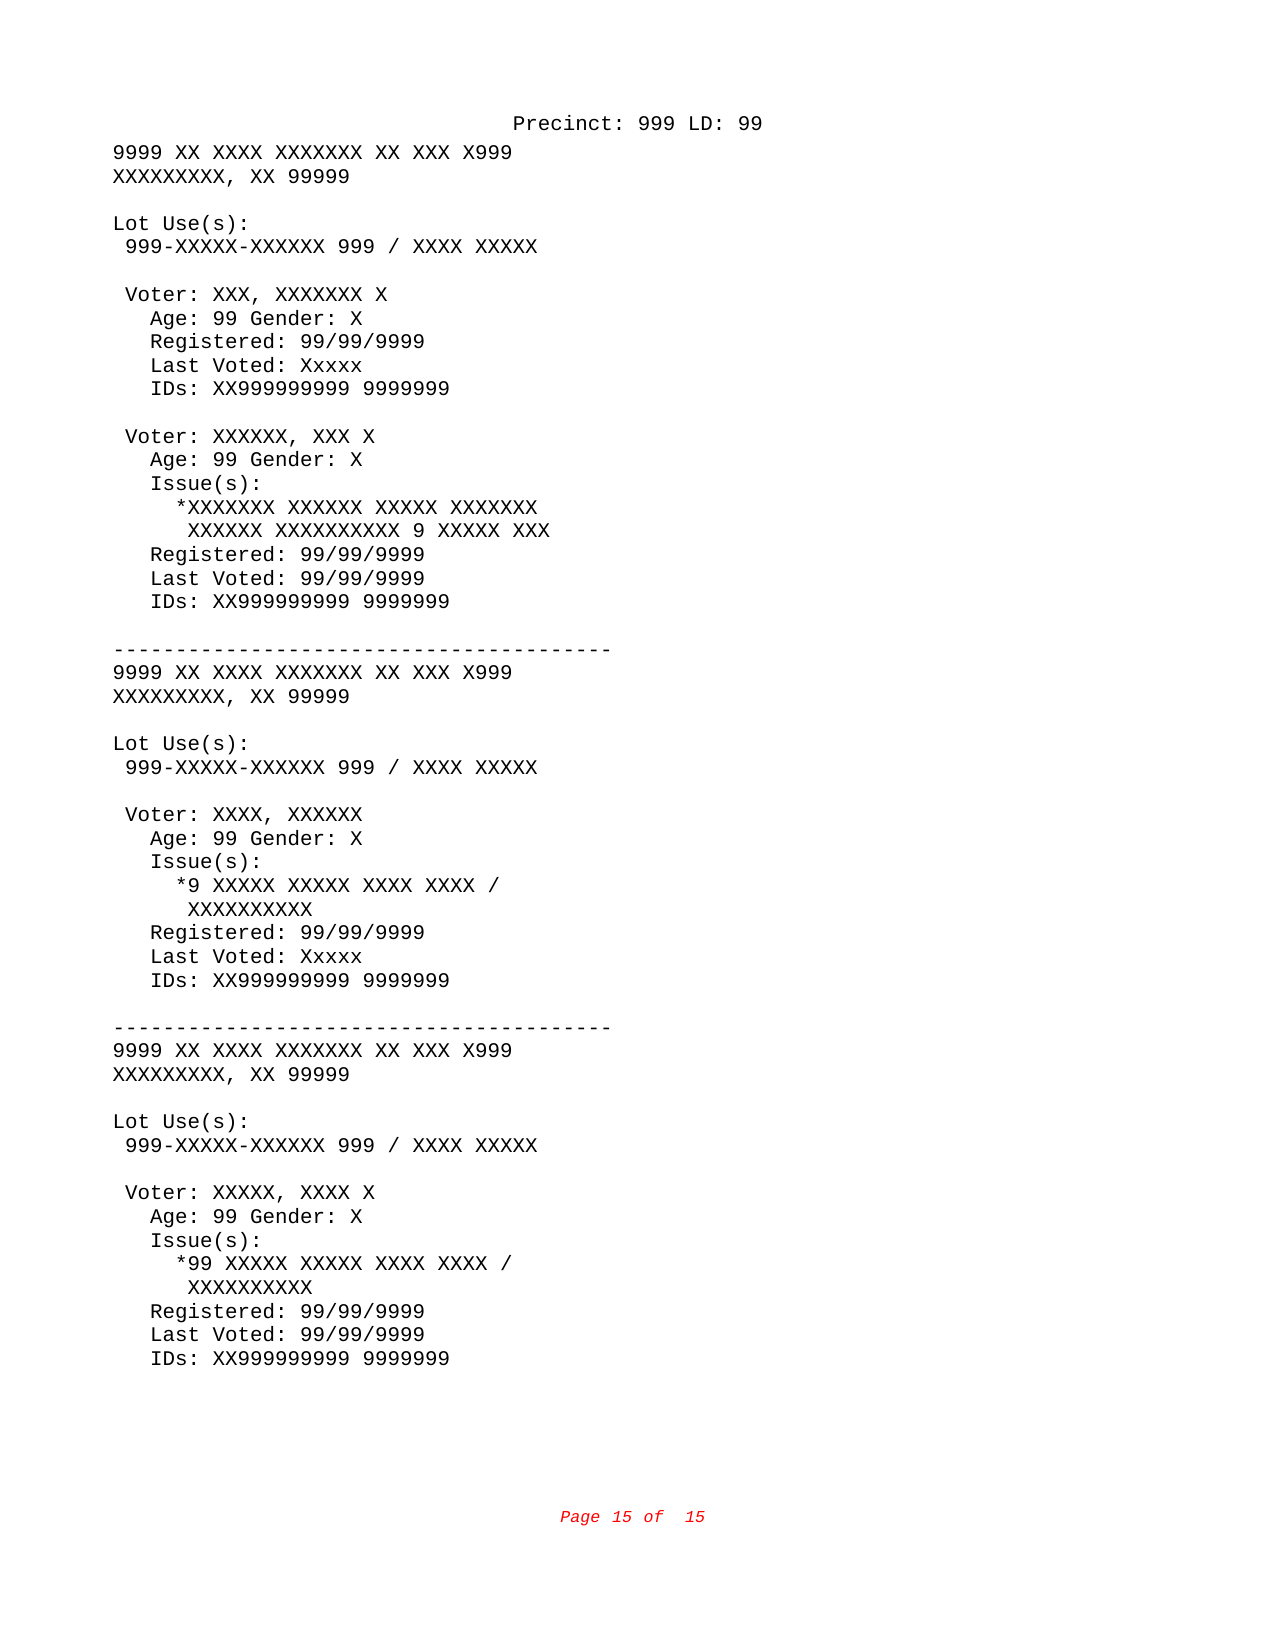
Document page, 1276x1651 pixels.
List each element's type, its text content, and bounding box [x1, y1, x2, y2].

text Voter: XXXXX, XXXX X [112, 1182, 619, 1206]
text Last Voted: Xxxxx [112, 946, 619, 969]
text Issue(s): [112, 473, 619, 497]
text Lot Use(s): [112, 1111, 619, 1135]
text Last Voted: 99/99/9999 [112, 1324, 619, 1348]
text IDs: XX999999999 9999999 [112, 591, 619, 615]
text 999-XXXXX-XXXXXX 999 / XXXX XXXXX [112, 237, 619, 260]
text XXXXXXXXX, XX 99999 [112, 1064, 619, 1088]
text XXXXXX XXXXXXXXXX 9 XXXXX XXX [112, 520, 619, 544]
text Voter: XXXXXX, XXX X [112, 426, 619, 449]
text ---------------------------------------- [112, 1017, 619, 1041]
text *9 XXXXX XXXXX XXXX XXXX / [112, 875, 619, 899]
text Voter: XXXX, XXXXXX [112, 804, 619, 828]
text *XXXXXXX XXXXXX XXXXX XXXXXXX [112, 497, 619, 520]
text IDs: XX999999999 9999999 [112, 1348, 619, 1372]
text Last Voted: Xxxxx [112, 355, 619, 378]
text 999-XXXXX-XXXXXX 999 / XXXX XXXXX [112, 1135, 619, 1159]
text Registered: 99/99/9999 [112, 1301, 619, 1324]
text 9999 XX XXXX XXXXXXX XX XXX X999 [112, 142, 619, 166]
text Lot Use(s): [112, 213, 619, 237]
text IDs: XX999999999 9999999 [112, 378, 619, 402]
text Age: 99 Gender: X [112, 1206, 619, 1230]
text 9999 XX XXXX XXXXXXX XX XXX X999 [112, 1041, 619, 1064]
text 9999 XX XXXX XXXXXXX XX XXX X999 [112, 662, 619, 686]
text Registered: 99/99/9999 [112, 922, 619, 946]
text Issue(s): [112, 851, 619, 875]
text XXXXXXXXXX [112, 1277, 619, 1301]
text Age: 99 Gender: X [112, 307, 619, 331]
text Registered: 99/99/9999 [112, 544, 619, 568]
text Issue(s): [112, 1230, 619, 1253]
text IDs: XX999999999 9999999 [112, 969, 619, 993]
text 999-XXXXX-XXXXXX 999 / XXXX XXXXX [112, 757, 619, 780]
text Last Voted: 99/99/9999 [112, 568, 619, 591]
text Registered: 99/99/9999 [112, 331, 619, 355]
text Lot Use(s): [112, 733, 619, 757]
text XXXXXXXXX, XX 99999 [112, 686, 619, 709]
text XXXXXXXXXX [112, 899, 619, 922]
text XXXXXXXXX, XX 99999 [112, 166, 619, 189]
text Age: 99 Gender: X [112, 828, 619, 851]
text ---------------------------------------- [112, 638, 619, 662]
text Voter: XXX, XXXXXXX X [112, 284, 619, 307]
text Age: 99 Gender: X [112, 449, 619, 473]
text *99 XXXXX XXXXX XXXX XXXX / [112, 1253, 619, 1277]
